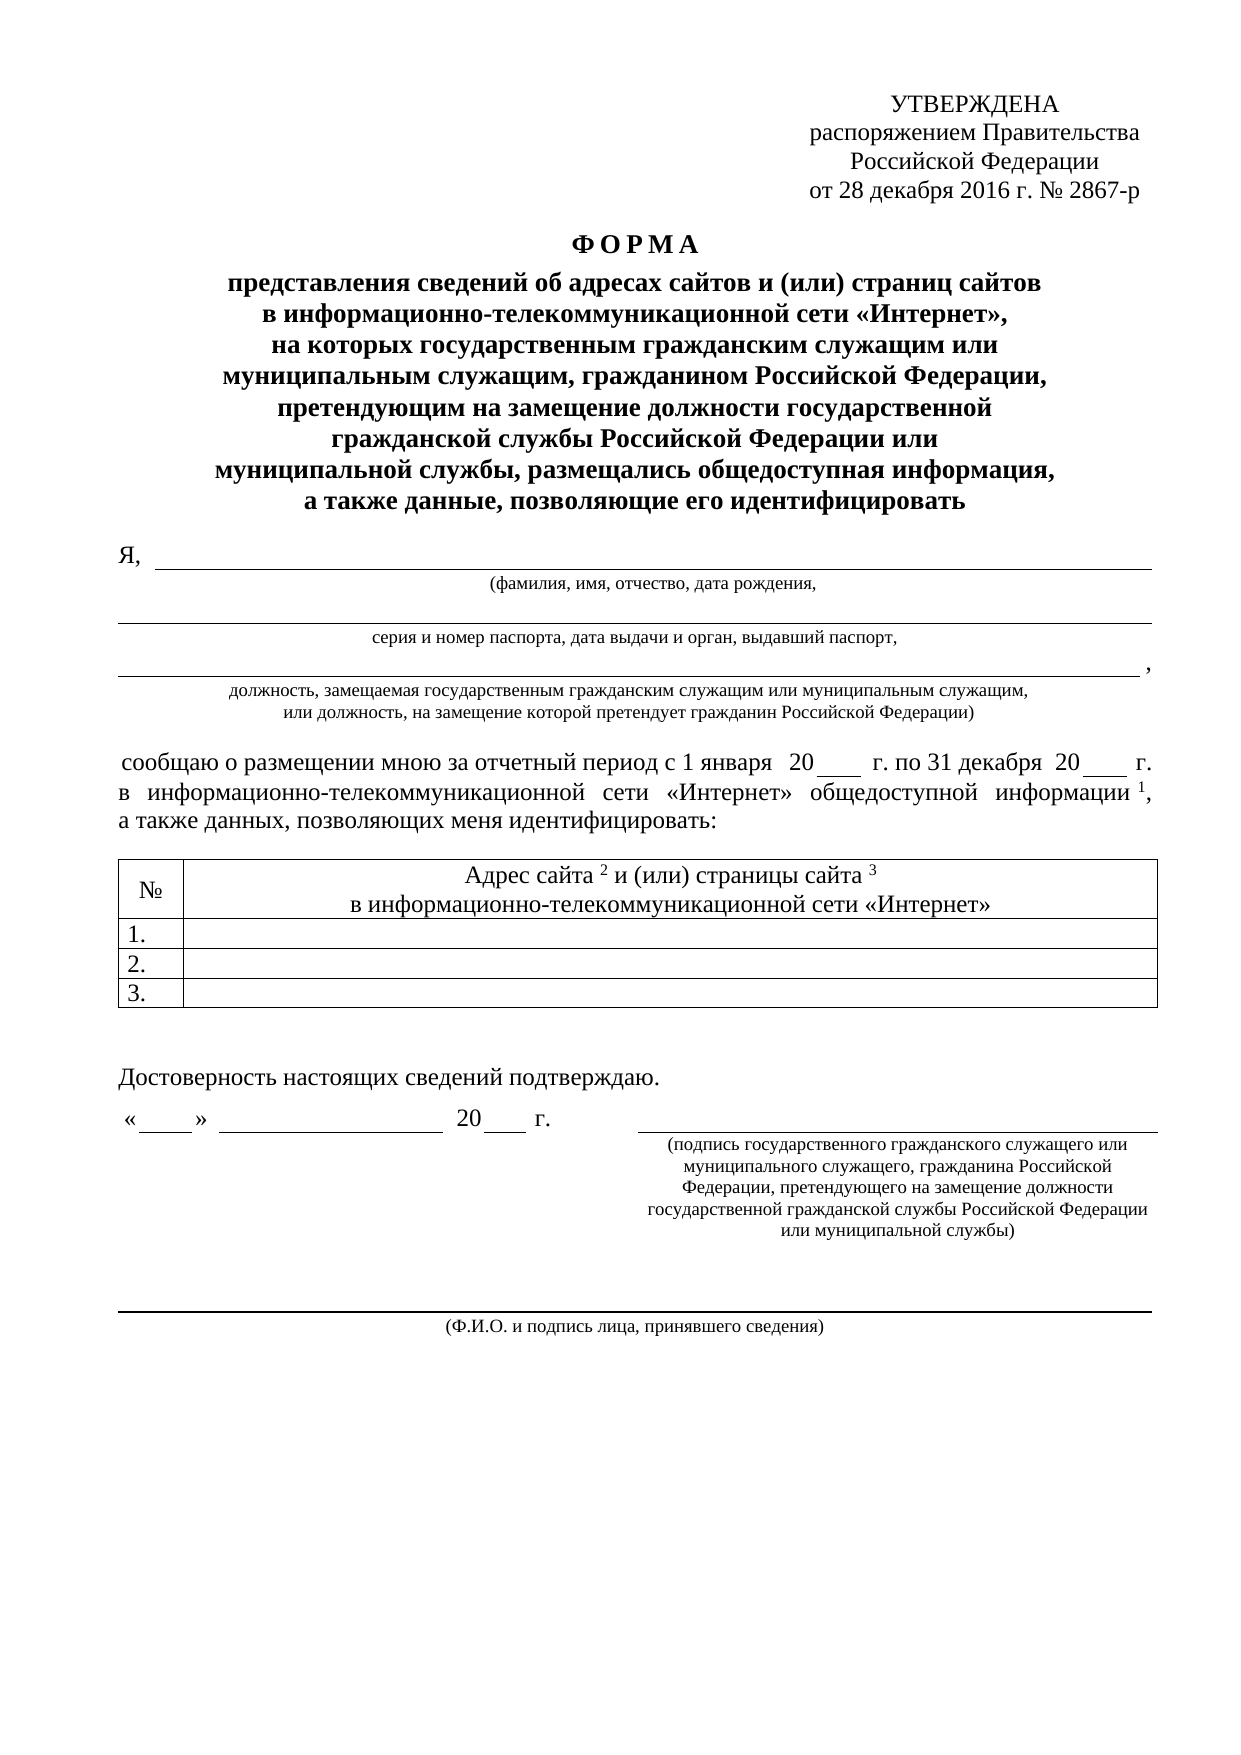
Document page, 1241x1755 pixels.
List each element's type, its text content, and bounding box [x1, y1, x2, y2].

table_header г. [526, 1103, 638, 1132]
table_cell 1. [119, 919, 183, 948]
table_cell [184, 919, 1157, 948]
table_cell (подпись государственного гражданского служащего или муниципального служащего, гражданина Российской Федерации, претендующего на замещение должности государственной гражданской службы Российской Федерации или муниципальной службы) [638, 1133, 1158, 1241]
table_cell 3. [119, 979, 183, 1007]
text (Ф.И.О. и подпись лица, принявшего сведения) [118, 1313, 1152, 1336]
table_cell [443, 1132, 484, 1241]
text (фамилия, имя, отчество, дата рождения, [154, 570, 1152, 594]
table_header [1083, 747, 1127, 776]
table_cell [184, 979, 1157, 1007]
text Достоверность настоящих сведений подтверждаю. [118, 1062, 1152, 1091]
table_header сообщаю о размещении мною за отчетный период с 1 января [118, 747, 781, 776]
table_cell [184, 949, 1157, 977]
text Я, [118, 540, 1152, 569]
table_header 20 [781, 747, 817, 776]
table_cell [219, 1133, 443, 1241]
text должность, замещаемая государственным гражданским служащим или муниципальным служащим, или должность, на замещение которой претендует гражданин Российской Федерации) [118, 677, 1140, 722]
table_header г. [1127, 747, 1162, 776]
table_cell [484, 1133, 526, 1241]
table_cell [192, 1132, 218, 1241]
table_header 20 [443, 1103, 484, 1132]
text серия и номер паспорта, дата выдачи и орган, выдавший паспорт, [118, 624, 1152, 647]
table_header г. по 31 декабря 20 [861, 747, 1082, 776]
text УТВЕРЖДЕНА распоряжением Правительства Российской Федерации от 28 декабря 2016 г. № 2867-р [797, 89, 1152, 204]
table_header » [192, 1103, 218, 1132]
table_cell [139, 1133, 192, 1241]
table_header [139, 1103, 192, 1132]
text ФОРМА [118, 229, 1152, 260]
table_header [484, 1103, 526, 1132]
text в информационно-телекоммуникационной сети «Интернет» общедоступной информации , а также данных, позволяющих меня идентифицировать: [118, 777, 1152, 834]
table_cell 2. [119, 949, 183, 977]
text представления сведений об адресах сайтов и (или) страниц сайтов в информационно-телекоммуникационной сети «Интернет», на которых государственным гражданским служащим или муниципальным служащим, гражданином Российской Федерации, претендующим на замещение должности государственной гражданской службы Российской Федерации или муниципальной службы, размещались общедоступная информация, а также данные, позволяющие его идентифицировать [118, 266, 1152, 515]
table_header № [119, 860, 183, 918]
text , [118, 647, 1152, 676]
table_header [817, 747, 861, 776]
table_cell [526, 1132, 638, 1241]
table_header [638, 1103, 1158, 1132]
table_header Адрес сайта и (или) страницы сайта в информационно-телекоммуникационной сети «Интернет» [184, 860, 1157, 918]
table_header « [118, 1103, 139, 1132]
table_header [219, 1103, 443, 1132]
table_cell [118, 1132, 139, 1241]
